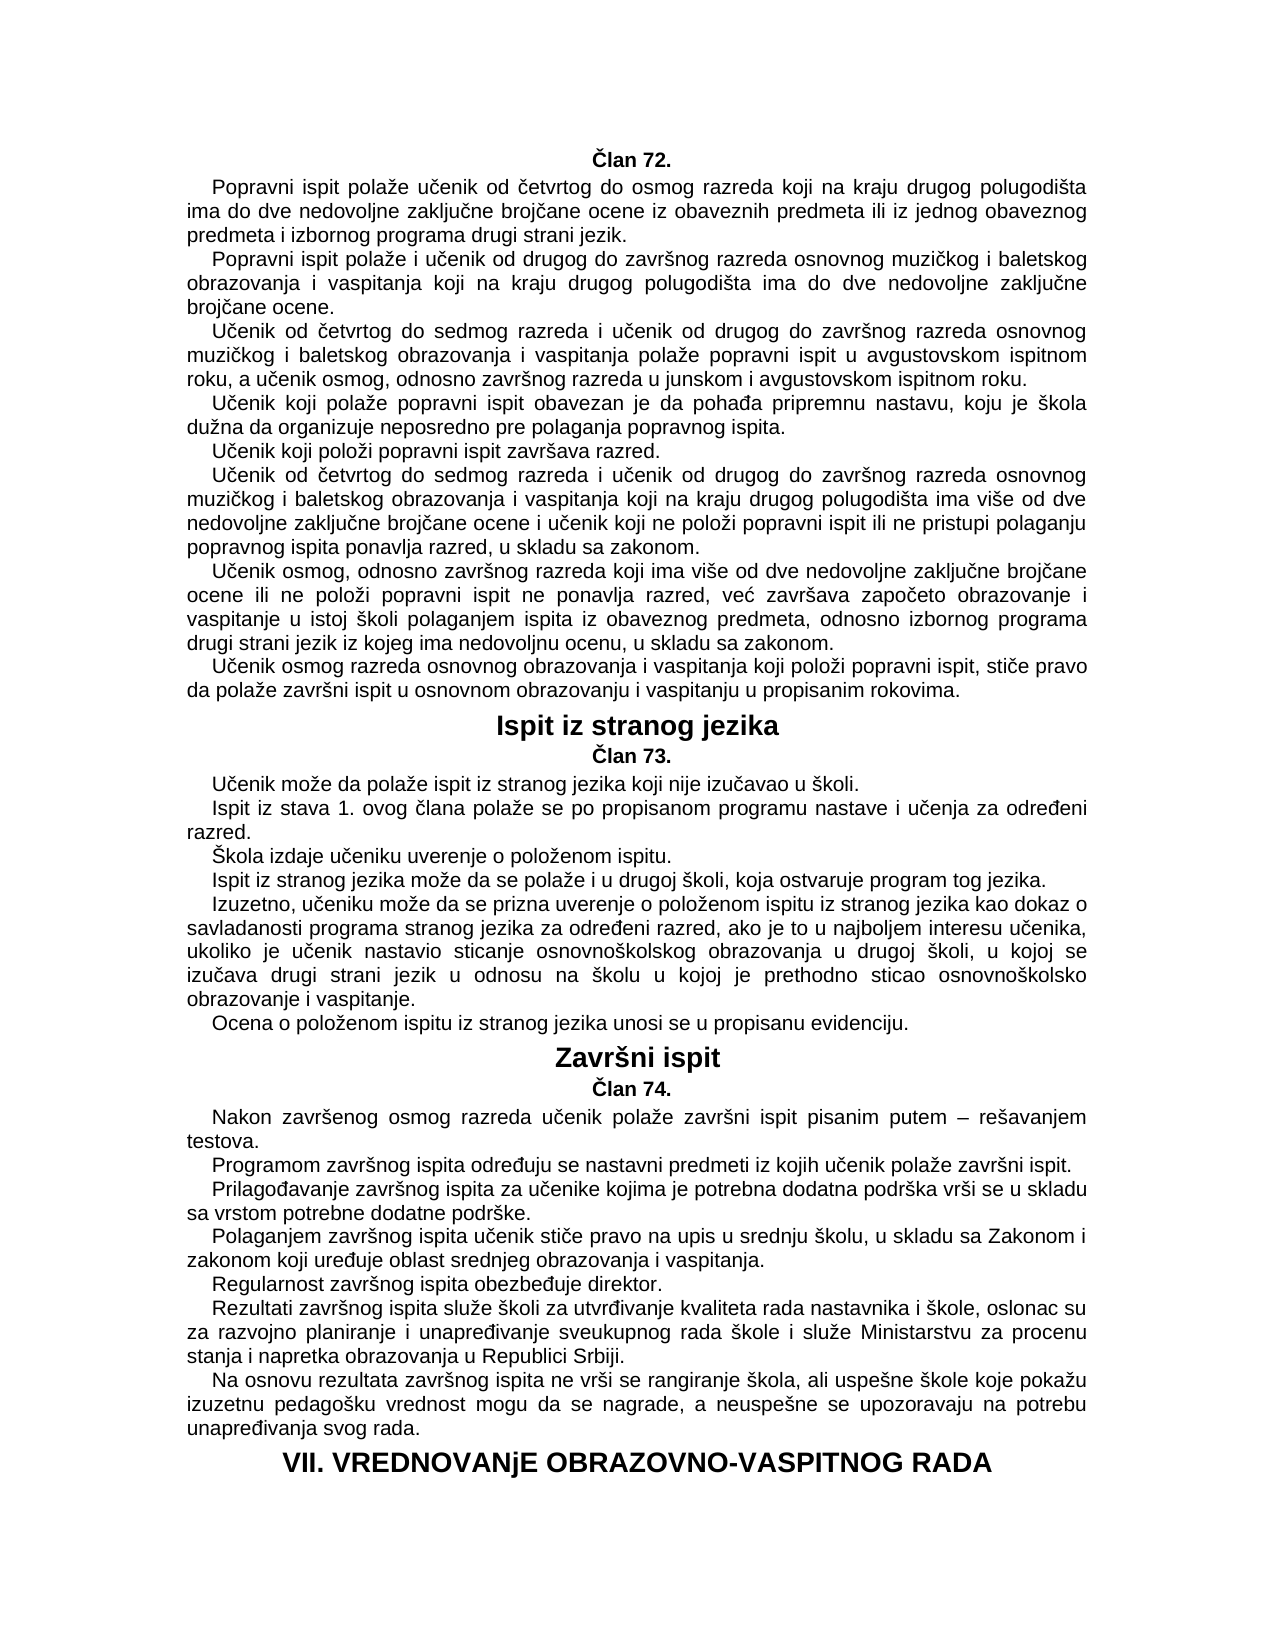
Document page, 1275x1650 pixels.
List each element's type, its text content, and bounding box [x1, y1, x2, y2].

text Popravni ispit polaže učenik od četvrtog do osmog razreda koji na kraju drugog polugodišta ima do dve nedovoljne zaključne brojčane ocene iz obaveznih predmeta ili iz jednog obaveznog predmeta i izbornog programa drugi strani jezik. [187, 175, 1088, 247]
text Ocena o položenom ispitu iz stranog jezika unosi se u propisanu evidenciju. [187, 1011, 1088, 1035]
text VII. VREDNOVANjE OBRAZOVNO-VASPITNOG RADA [171, 1446, 1104, 1479]
text Regularnost završnog ispita obezbeđuje direktor. [187, 1272, 1088, 1296]
text Učenik osmog razreda osnovnog obrazovanja i vaspitanja koji položi popravni ispit, stiče pravo da polaže završni ispit u osnovnom obrazovanju i vaspitanju u propisanim rokovima. [187, 654, 1088, 702]
text Učenik osmog, odnosno završnog razreda koji ima više od dve nedovoljne zaključne brojčane ocene ili ne položi popravni ispit ne ponavlja razred, već završava započeto obrazovanje i vaspitanje u istoj školi polaganjem ispita iz obaveznog predmeta, odnosno izbornog programa drugi strani jezik iz kojeg ima nedovoljnu ocenu, u skladu sa zakonom. [187, 558, 1088, 654]
text Učenik koji polaže popravni ispit obavezan je da pohađa pripremnu nastavu, koju je škola dužna da organizuje neposredno pre polaganja popravnog ispita. [187, 391, 1088, 439]
text Učenik koji položi popravni ispit završava razred. [187, 439, 1088, 463]
text Član 74. ﻿ [148, 1077, 1127, 1101]
text Prilagođavanje završnog ispita za učenike kojima je potrebna dodatna podrška vrši se u skladu sa vrstom potrebne dodatne podrške. [187, 1176, 1088, 1224]
text Učenik od četvrtog do sedmog razreda i učenik od drugog do završnog razreda osnovnog muzičkog i baletskog obrazovanja i vaspitanja polaže popravni ispit u avgustovskom ispitnom roku, a učenik osmog, odnosno završnog razreda u junskom i avgustovskom ispitnom roku. [187, 319, 1088, 391]
text Programom završnog ispita određuju se nastavni predmeti iz kojih učenik polaže završni ispit. [187, 1152, 1088, 1176]
text Ispit iz stranog jezika može da se polaže i u drugoj školi, koja ostvaruje program tog jezika. [187, 867, 1088, 891]
text Nakon završenog osmog razreda učenik polaže završni ispit pisanim putem – rešavanjem testova. [187, 1104, 1088, 1152]
text Na osnovu rezultata završnog ispita ne vrši se rangiranje škola, ali uspešne škole koje pokažu izuzetnu pedagošku vrednost mogu da se nagrade, a neuspešne se upozoravaju na potrebu unapređivanja svog rada. [187, 1368, 1088, 1440]
text Završni ispit [148, 1041, 1127, 1074]
text Ispit iz stava 1. ovog člana polaže se po propisanom programu nastave i učenja za određeni razred. [187, 796, 1088, 843]
text Učenik može da polaže ispit iz stranog jezika koji nije izučavao u školi. [187, 772, 1088, 796]
text Rezultati završnog ispita služe školi za utvrđivanje kvaliteta rada nastavnika i škole, oslonac su za razvojno planiranje i unapređivanje sveukupnog rada škole i služe Ministarstvu za procenu stanja i napretka obrazovanja u Republici Srbiji. [187, 1296, 1088, 1368]
text Član 73. ﻿ [148, 744, 1127, 768]
text Izuzetno, učeniku može da se prizna uverenje o položenom ispitu iz stranog jezika kao dokaz o savladanosti programa stranog jezika za određeni razred, ako je to u najboljem interesu učenika, ukoliko je učenik nastavio sticanje osnovnoškolskog obrazovanja u drugoj školi, u kojoj se izučava drugi strani jezik u odnosu na školu u kojoj je prethodno sticao osnovnoškolsko obrazovanje i vaspitanje. [187, 891, 1088, 1011]
text Ispit iz stranog jezika [148, 708, 1127, 741]
text Polaganjem završnog ispita učenik stiče pravo na upis u srednju školu, u skladu sa Zakonom i zakonom koji uređuje oblast srednjeg obrazovanja i vaspitanja. [187, 1224, 1088, 1272]
text Učenik od četvrtog do sedmog razreda i učenik od drugog do završnog razreda osnovnog muzičkog i baletskog obrazovanja i vaspitanja koji na kraju drugog polugodišta ima više od dve nedovoljne zaključne brojčane ocene i učenik koji ne položi popravni ispit ili ne pristupi polaganju popravnog ispita ponavlja razred, u skladu sa zakonom. [187, 463, 1088, 558]
text Popravni ispit polaže i učenik od drugog do završnog razreda osnovnog muzičkog i baletskog obrazovanja i vaspitanja koji na kraju drugog polugodišta ima do dve nedovoljne zaključne brojčane ocene. [187, 247, 1088, 319]
text Škola izdaje učeniku uverenje o položenom ispitu. [187, 843, 1088, 867]
text Član 72. ﻿ [148, 148, 1127, 172]
